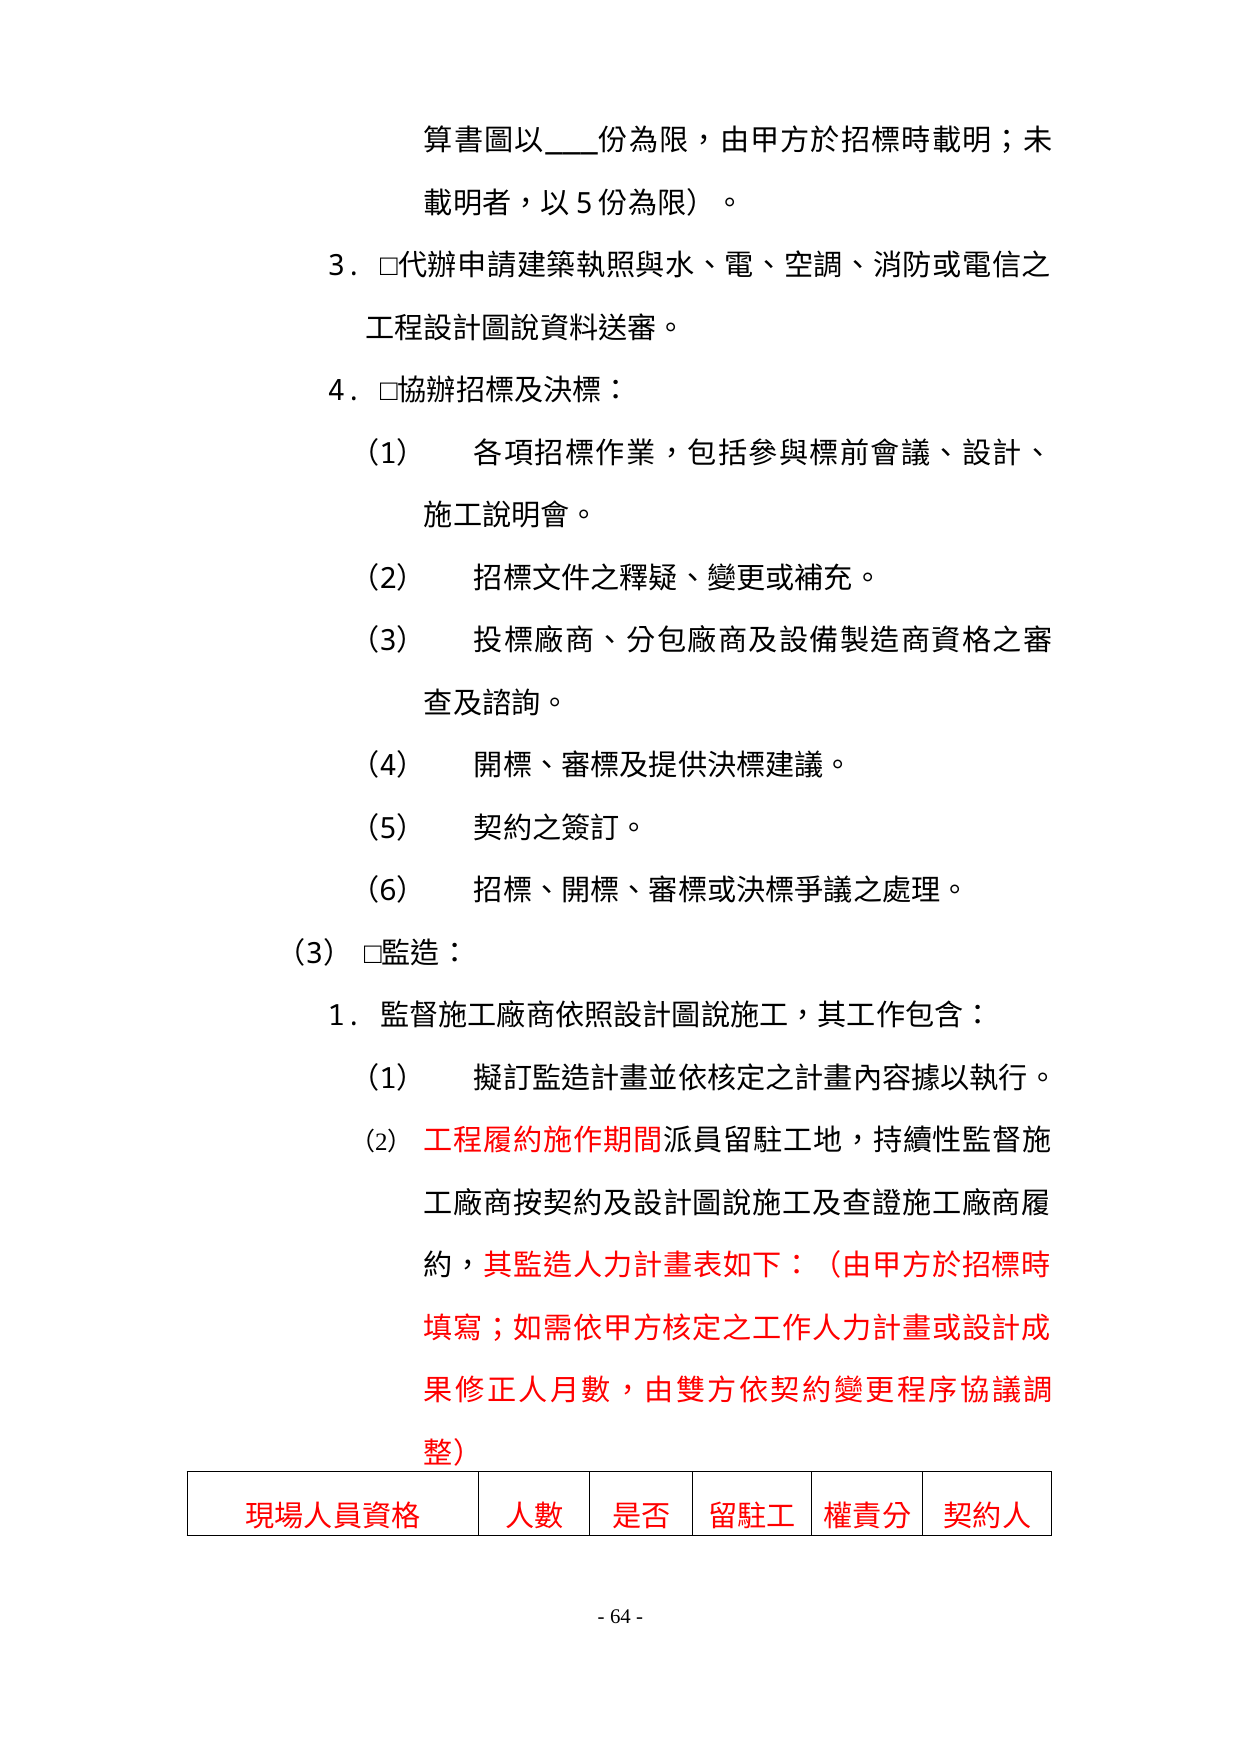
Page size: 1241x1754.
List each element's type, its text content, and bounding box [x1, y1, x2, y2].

table_header 契約人 [923, 1472, 1051, 1535]
table_header 人數 [479, 1472, 589, 1535]
table_header 現場人員資格 [188, 1472, 478, 1535]
table_header 留駐工 [693, 1472, 811, 1535]
list 投標廠商、分包廠商及設備製造商資格之審查及諮詢。 [350, 596, 1053, 721]
list □監造： [276, 909, 1053, 971]
list 招標文件之釋疑、變更或補充。 [350, 534, 1053, 596]
list 算書圖以___份為限，由甲方於招標時載明；未載明者，以5份為限）。 [350, 96, 1053, 221]
table_header 權責分 [812, 1472, 922, 1535]
list 各項招標作業，包括參與標前會議、設計、施工說明會。 [350, 409, 1053, 534]
list 監督施工廠商依照設計圖說施工，其工作包含： [327, 971, 1053, 1034]
list 招標、開標、審標或決標爭議之處理。 [350, 846, 1053, 909]
list 契約之簽訂。 [350, 784, 1053, 846]
list 開標、審標及提供決標建議。 [350, 721, 1053, 784]
list 工程履約施作期間派員留駐工地，持續性監督施工廠商按契約及設計圖說施工及查證施工廠商履約，其監造人力計畫表如下：（由甲方於招標時填寫；如需依甲方核定之工作人力計畫或設計成果修正人月數，由雙方依契約變更程序協議調整） [350, 1096, 1053, 1471]
list □協辦招標及決標： [327, 346, 1053, 409]
list □代辦申請建築執照與水、電、空調、消防或電信之工程設計圖說資料送審。 [327, 221, 1053, 346]
list 擬訂監造計畫並依核定之計畫內容據以執行。 [350, 1034, 1053, 1096]
table_header 是否 [590, 1472, 692, 1535]
